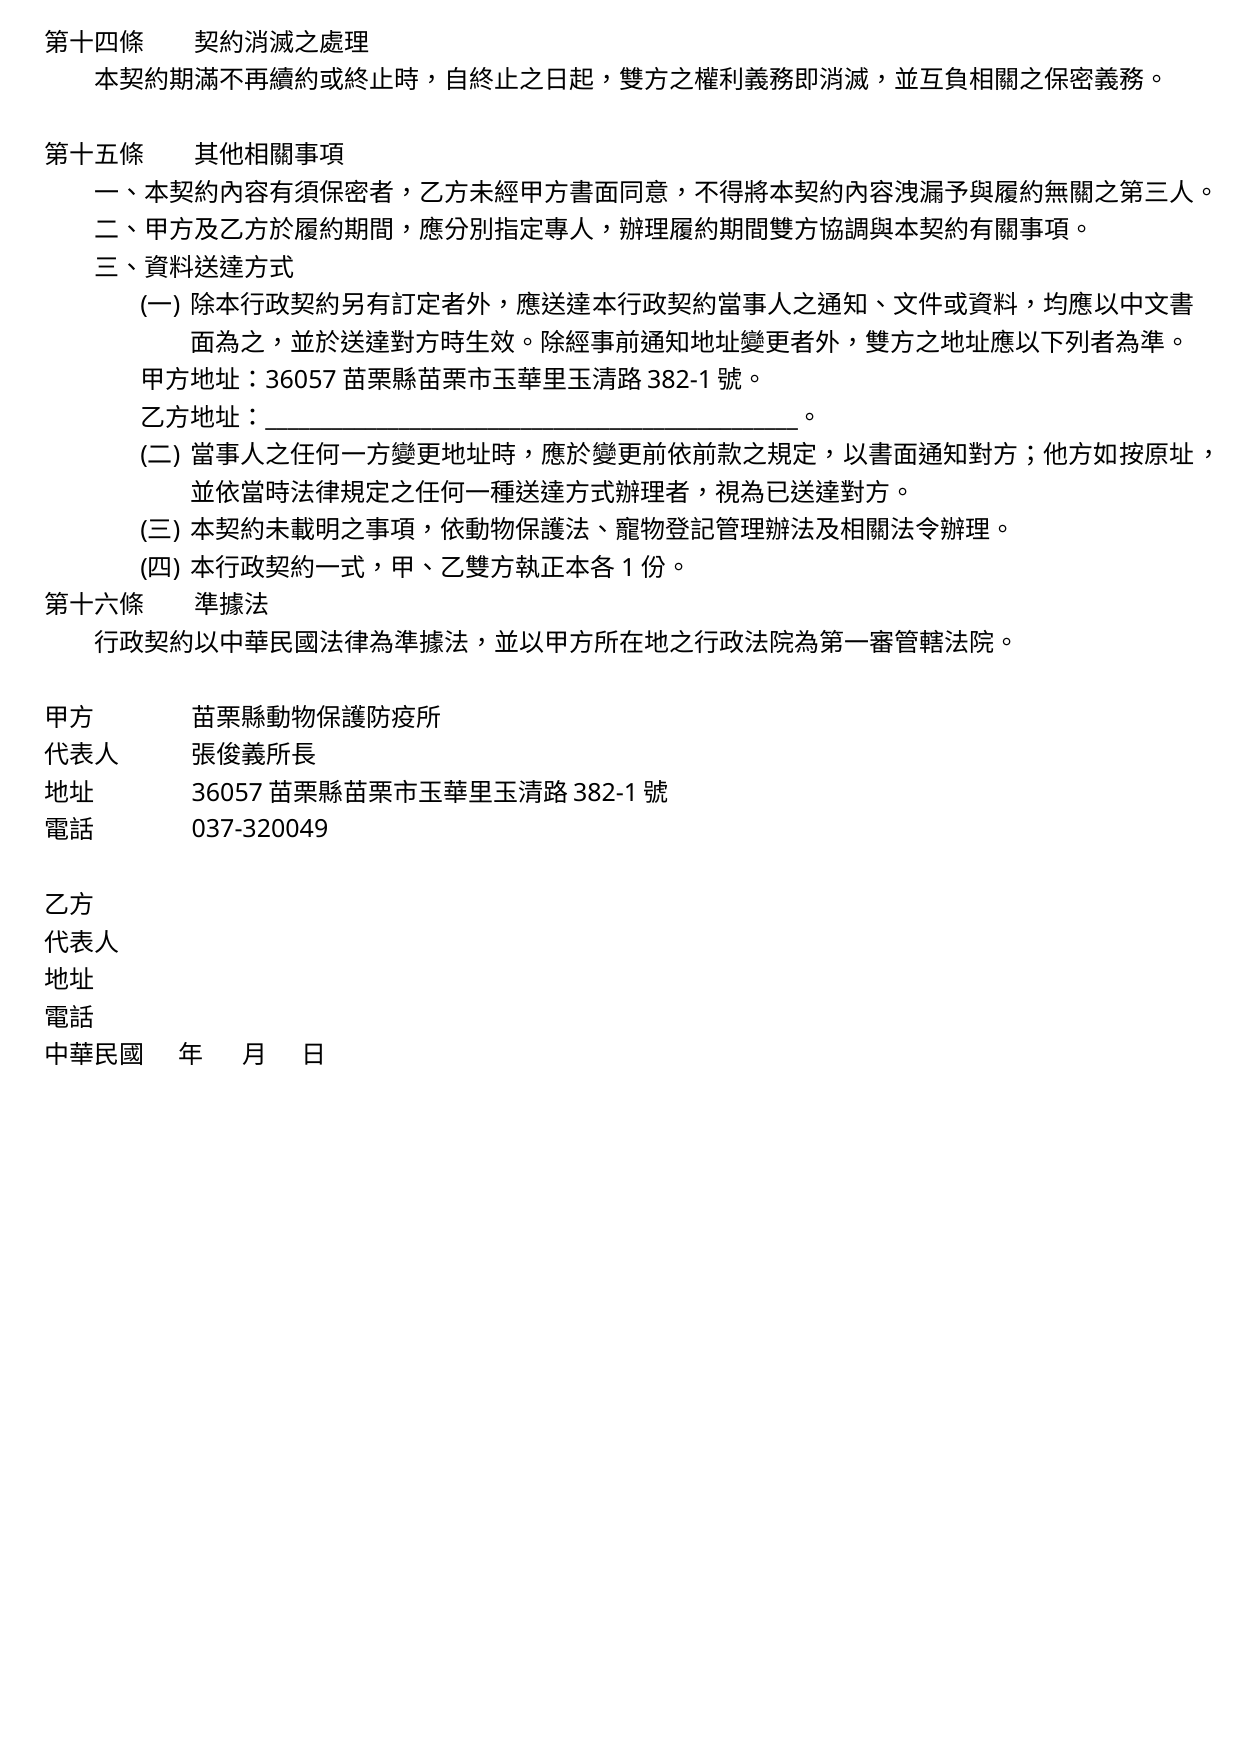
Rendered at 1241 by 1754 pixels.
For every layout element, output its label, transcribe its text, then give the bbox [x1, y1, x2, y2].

table_header 甲方 [33, 697, 180, 734]
table_cell [180, 959, 897, 997]
list 準據法 [44, 584, 1196, 622]
list 本契約內容有須保密者，乙方未經甲方書面同意，不得將本契約內容洩漏予與履約無關之第三人。 [94, 172, 1196, 209]
table_cell 電話 [33, 997, 180, 1034]
table_cell [33, 847, 180, 884]
list 甲方地址：36057苗栗縣苗栗市玉華里玉清路382-1號。 [140, 359, 1196, 397]
table_cell [180, 922, 897, 959]
table_cell 張俊義所長 [180, 734, 897, 772]
table_cell [180, 997, 897, 1034]
table_cell 037-320049 [180, 809, 897, 847]
list 除本行政契約另有訂定者外，應送達本行政契約當事人之通知、文件或資料，均應以中文書面為之，並於送達對方時生效。除經事前通知地址變更者外，雙方之地址應以下列者為準。 [140, 284, 1196, 359]
list 本契約未載明之事項，依動物保護法、寵物登記管理辦法及相關法令辦理。 [140, 509, 1196, 547]
list 當事人之任何一方變更地址時，應於變更前依前款之規定，以書面通知對方；他方如按原址，並依當時法律規定之任何一種送達方式辦理者，視為已送達對方。 [140, 434, 1196, 509]
text 中華民國 年 月 日 [44, 1034, 1196, 1072]
table_cell 代表人 [33, 922, 180, 959]
table_cell [180, 847, 897, 884]
list 本行政契約一式，甲、乙雙方執正本各 1 份。 [140, 547, 1196, 584]
list 本契約期滿不再續約或終止時，自終止之日起，雙方之權利義務即消滅，並互負相關之保密義務。 [94, 59, 1196, 97]
table_cell 電話 [33, 809, 180, 847]
table_cell 乙方 [33, 884, 180, 922]
list 甲方及乙方於履約期間，應分別指定專人，辦理履約期間雙方協調與本契約有關事項。 [94, 209, 1196, 247]
list 其他相關事項 [44, 134, 1196, 172]
list 契約消滅之處理 [44, 22, 1196, 59]
list 乙方地址：________________________________________________。 [140, 397, 1196, 434]
list 資料送達方式 [94, 247, 1196, 284]
list 行政契約以中華民國法律為準據法，並以甲方所在地之行政法院為第一審管轄法院。 [94, 622, 1196, 697]
table_cell [180, 884, 897, 922]
table_cell 36057苗栗縣苗栗市玉華里玉清路382-1號 [180, 772, 897, 809]
table_cell 地址 [33, 772, 180, 809]
table_cell 代表人 [33, 734, 180, 772]
table_cell 地址 [33, 959, 180, 997]
table_header 苗栗縣動物保護防疫所 [180, 697, 897, 734]
